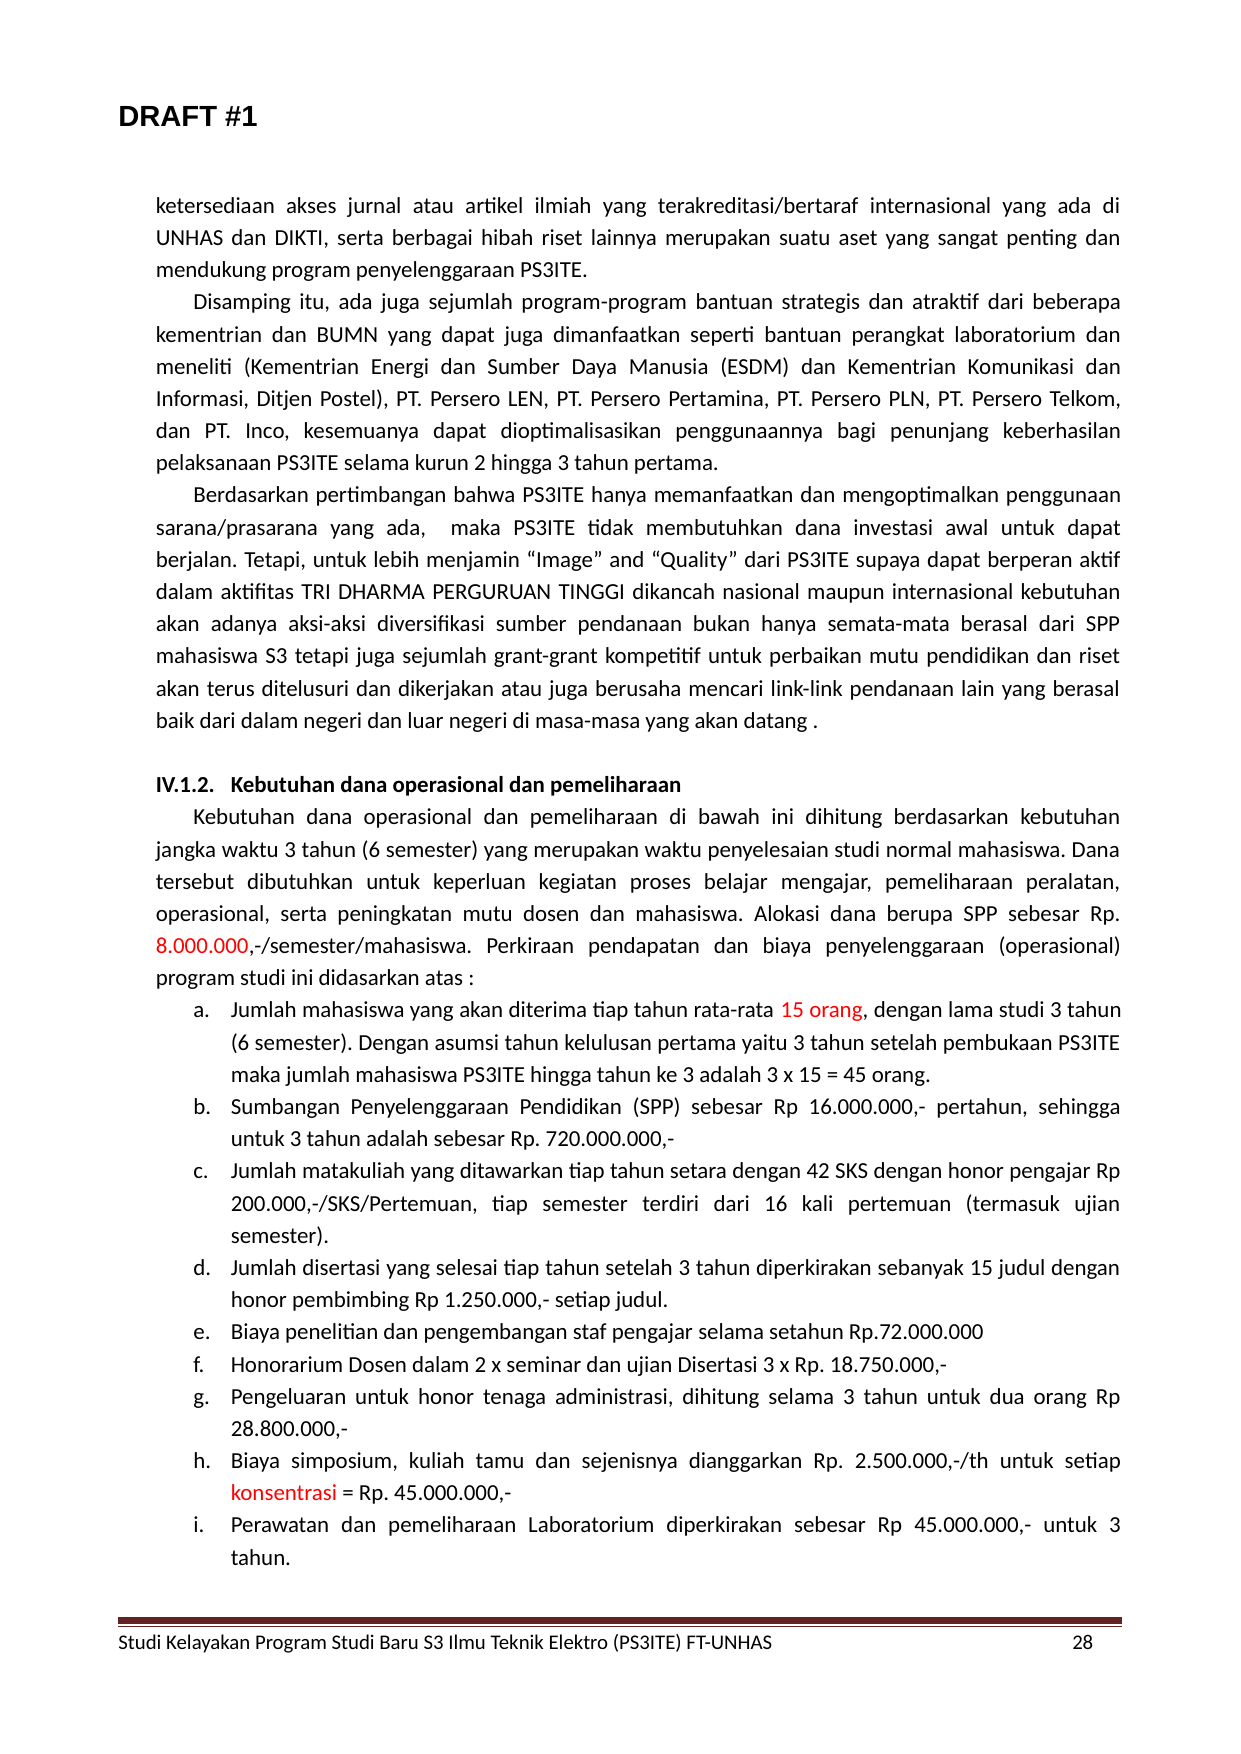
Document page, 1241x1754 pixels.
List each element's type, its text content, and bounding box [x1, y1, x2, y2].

list ketersediaan akses jurnal atau artikel ilmiah yang terakreditasi/bertaraf internasional yang ada di UNHAS dan DIKTI, serta berbagai hibah riset lainnya merupakan suatu aset yang sangat penting dan mendukung program penyelenggaraan PS3ITE. [156, 191, 1122, 283]
list Perawatan dan pemeliharaan Laboratorium diperkirakan sebesar Rp 45.000.000,- untuk 3 tahun. [193, 1511, 1122, 1571]
list Jumlah mahasiswa yang akan diterima tiap tahun rata-rata 15 orang, dengan lama studi 3 tahun (6 semester). Dengan asumsi tahun kelulusan pertama yaitu 3 tahun setelah pembukaan PS3ITE maka jumlah mahasiswa PS3ITE hingga tahun ke 3 adalah 3 x 15 = 45 orang. [193, 996, 1122, 1088]
list Kebutuhan dana operasional dan pemeliharaan [156, 770, 1122, 798]
list Jumlah disertasi yang selesai tiap tahun setelah 3 tahun diperkirakan sebanyak 15 judul dengan honor pembimbing Rp 1.250.000,- setiap judul. [193, 1253, 1122, 1313]
list Kebutuhan dana operasional dan pemeliharaan di bawah ini dihitung berdasarkan kebutuhan jangka waktu 3 tahun (6 semester) yang merupakan waktu penyelesaian studi normal mahasiswa. Dana tersebut dibutuhkan untuk keperluan kegiatan proses belajar mengajar, pemeliharaan peralatan, operasional, serta peningkatan mutu dosen dan mahasiswa. Alokasi dana berupa SPP sebesar Rp. 8.000.000,-/semester/mahasiswa. Perkiraan pendapatan dan biaya penyelenggaraan (operasional) program studi ini didasarkan atas : [156, 802, 1122, 991]
list Berdasarkan pertimbangan bahwa PS3ITE hanya memanfaatkan dan mengoptimalkan penggunaan sarana/prasarana yang ada, maka PS3ITE tidak membutuhkan dana investasi awal untuk dapat berjalan. Tetapi, untuk lebih menjamin “Image” and “Quality” dari PS3ITE supaya dapat berperan aktif dalam aktifitas TRI DHARMA PERGURUAN TINGGI dikancah nasional maupun internasional kebutuhan akan adanya aksi-aksi diversifikasi sumber pendanaan bukan hanya semata-mata berasal dari SPP mahasiswa S3 tetapi juga sejumlah grant-grant kompetitif untuk perbaikan mutu pendidikan dan riset akan terus ditelusuri dan dikerjakan atau juga berusaha mencari link-link pendanaan lain yang berasal baik dari dalam negeri dan luar negeri di masa-masa yang akan datang . [156, 481, 1122, 734]
list Sumbangan Penyelenggaraan Pendidikan (SPP) sebesar Rp 16.000.000,- pertahun, sehingga untuk 3 tahun adalah sebesar Rp. 720.000.000,- [193, 1092, 1122, 1152]
list Biaya penelitian dan pengembangan staf pengajar selama setahun Rp.72.000.000 [193, 1317, 1122, 1346]
list Pengeluaran untuk honor tenaga administrasi, dihitung selama 3 tahun untuk dua orang Rp 28.800.000,- [193, 1382, 1122, 1442]
list Jumlah matakuliah yang ditawarkan tiap tahun setara dengan 42 SKS dengan honor pengajar Rp 200.000,-/SKS/Pertemuan, tiap semester terdiri dari 16 kali pertemuan (termasuk ujian semester). [193, 1157, 1122, 1249]
list Biaya simposium, kuliah tamu dan sejenisnya dianggarkan Rp. 2.500.000,-/th untuk setiap konsentrasi = Rp. 45.000.000,- [193, 1446, 1122, 1506]
list Honorarium Dosen dalam 2 x seminar dan ujian Disertasi 3 x Rp. 18.750.000,- [193, 1350, 1122, 1378]
list Disamping itu, ada juga sejumlah program-program bantuan strategis dan atraktif dari beberapa kementrian dan BUMN yang dapat juga dimanfaatkan seperti bantuan perangkat laboratorium dan meneliti (Kementrian Energi dan Sumber Daya Manusia (ESDM) dan Kementrian Komunikasi dan Informasi, Ditjen Postel), PT. Persero LEN, PT. Persero Pertamina, PT. Persero PLN, PT. Persero Telkom, dan PT. Inco, kesemuanya dapat dioptimalisasikan penggunaannya bagi penunjang keberhasilan pelaksanaan PS3ITE selama kurun 2 hingga 3 tahun pertama. [156, 287, 1122, 476]
